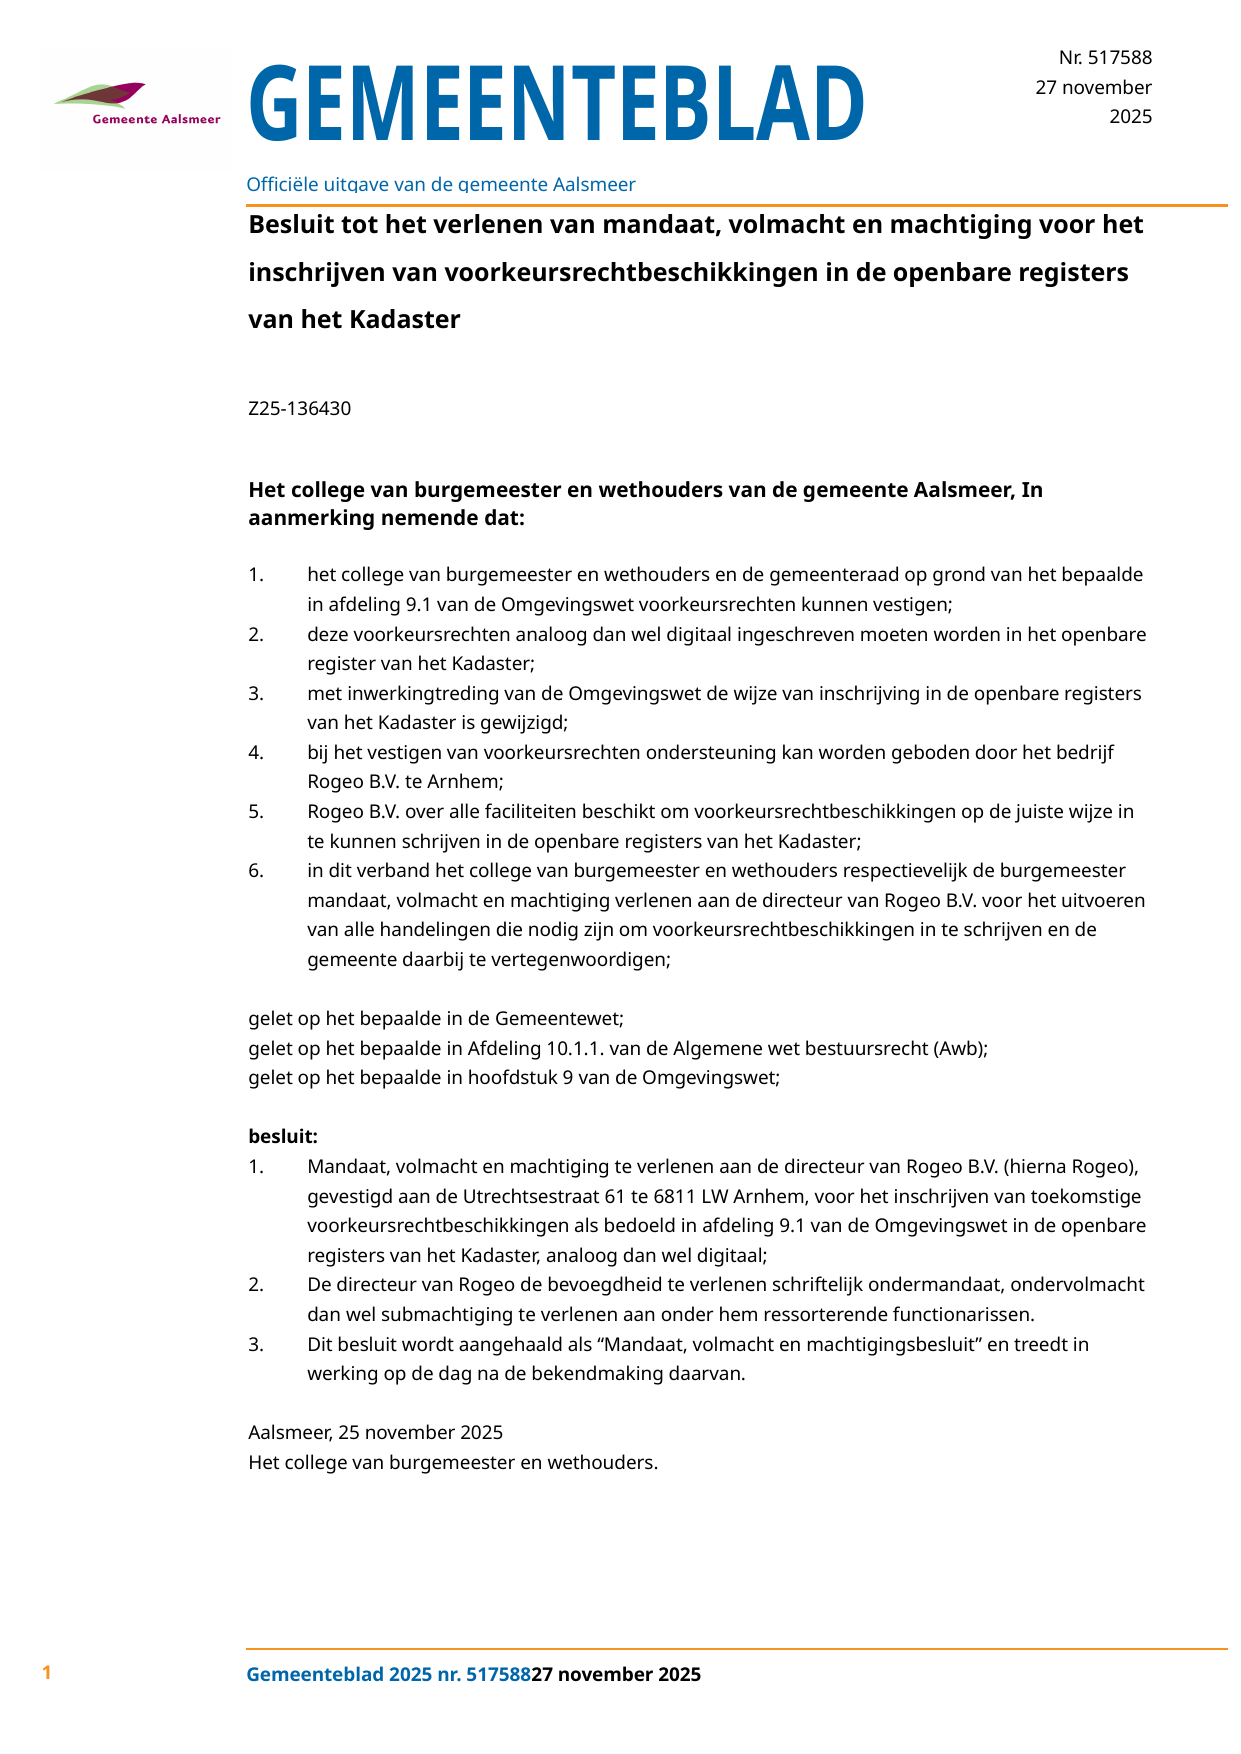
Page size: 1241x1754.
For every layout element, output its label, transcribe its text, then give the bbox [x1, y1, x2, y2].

list bij het vestigen van voorkeursrechten ondersteuning kan worden geboden door het bedrijf Rogeo B.V. te Arnhem; [248, 739, 1152, 794]
list in dit verband het college van burgemeester en wethouders respectievelijk de burgemeester mandaat, volmacht en machtiging verlenen aan de directeur van Rogeo B.V. voor het uitvoeren van alle handelingen die nodig zijn om voorkeursrechtbeschikkingen in te schrijven en de gemeente daarbij te vertegenwoordigen; [248, 857, 1152, 972]
text gelet op het bepaalde in Afdeling 10.1.1. van de Algemene wet bestuursrecht (Awb); [248, 1035, 1152, 1061]
list De directeur van Rogeo de bevoegdheid te verlenen schriftelijk ondermandaat, ondervolmacht dan wel submachtiging te verlenen aan onder hem ressorterende functionarissen. [248, 1272, 1152, 1327]
text Aalsmeer, 25 november 2025 [248, 1419, 1152, 1445]
text Het college van burgemeester en wethouders. [248, 1449, 1152, 1475]
list Rogeo B.V. over alle faciliteiten beschikt om voorkeursrechtbeschikkingen op de juiste wijze in te kunnen schrijven in de openbare registers van het Kadaster; [248, 798, 1152, 853]
picture [41, 47, 231, 172]
list Mandaat, volmacht en machtiging te verlenen aan de directeur van Rogeo B.V. (hierna Rogeo), gevestigd aan de Utrechtsestraat 61 te 6811 LW Arnhem, voor het inschrijven van toekomstige voorkeursrechtbeschikkingen als bedoeld in afdeling 9.1 van de Omgevingswet in de openbare registers van het Kadaster, analoog dan wel digitaal; [248, 1153, 1152, 1268]
text Besluit tot het verlenen van mandaat, volmacht en machtiging voor het inschrijven van voorkeursrechtbeschikkingen in de openbare registers van het Kadaster [248, 207, 1152, 336]
text Het college van burgemeester en wethouders van de gemeente Aalsmeer, In aanmerking nemende dat: [248, 475, 1152, 532]
text besluit: [248, 1124, 1152, 1149]
list het college van burgemeester en wethouders en de gemeenteraad op grond van het bepaalde in afdeling 9.1 van de Omgevingswet voorkeursrechten kunnen vestigen; [248, 562, 1152, 617]
list met inwerkingtreding van de Omgevingswet de wijze van inschrijving in de openbare registers van het Kadaster is gewijzigd; [248, 680, 1152, 735]
text gelet op het bepaalde in hoofdstuk 9 van de Omgevingswet; [248, 1064, 1152, 1090]
text gelet op het bepaalde in de Gemeentewet; [248, 1005, 1152, 1031]
list Dit besluit wordt aangehaald als “Mandaat, volmacht en machtigingsbesluit” en treedt in werking op de dag na de bekendmaking daarvan. [248, 1331, 1152, 1386]
text Z25-136430 [248, 395, 1152, 421]
list deze voorkeursrechten analoog dan wel digitaal ingeschreven moeten worden in het openbare register van het Kadaster; [248, 621, 1152, 676]
